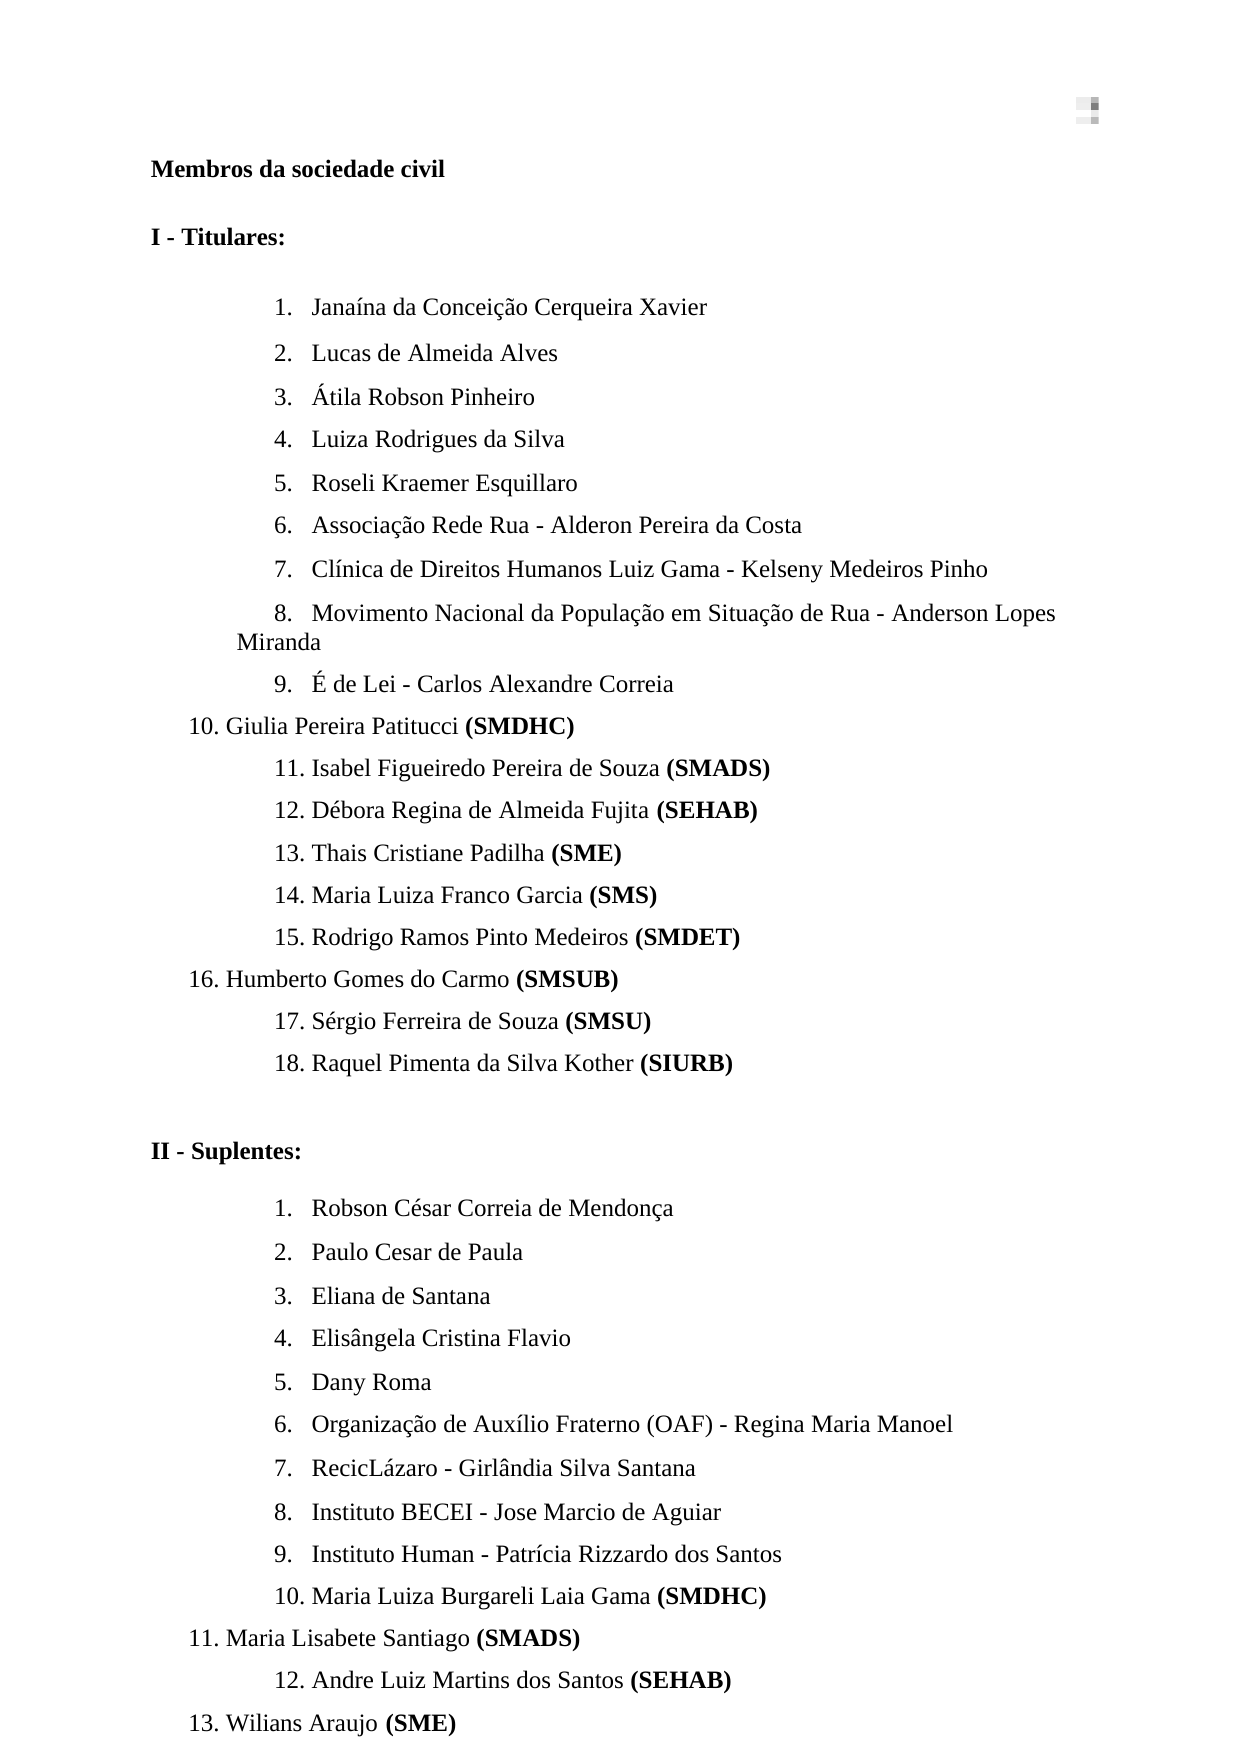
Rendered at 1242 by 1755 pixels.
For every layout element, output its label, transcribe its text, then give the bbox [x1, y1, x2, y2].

list Átila Robson Pinheiro [199, 382, 1110, 411]
list Maria Lisabete Santiago (SMADS) [188, 1623, 1110, 1652]
list Isabel Figueiredo Pereira de Souza (SMADS) [199, 753, 1110, 782]
list Organização de Auxílio Fraterno (OAF) - Regina Maria Manoel [199, 1409, 1110, 1438]
list Dany Roma [199, 1367, 1110, 1396]
list Maria Luiza Burgareli Laia Gama (SMDHC) [199, 1581, 1110, 1610]
list Humberto Gomes do Carmo (SMSUB) [188, 964, 1110, 993]
list Lucas de Almeida Alves [199, 338, 1110, 367]
list Instituto BECEI - Jose Marcio de Aguiar [199, 1497, 1110, 1526]
list Débora Regina de Almeida Fujita (SEHAB) [199, 795, 1110, 824]
list Paulo Cesar de Paula [199, 1237, 1110, 1266]
list Raquel Pimenta da Silva Kother (SIURB) [199, 1048, 1110, 1077]
list Roseli Kraemer Esquillaro [199, 468, 1110, 497]
subtitle II - Suplentes: [151, 1136, 1110, 1164]
list Eliana de Santana [199, 1281, 1110, 1310]
list Luiza Rodrigues da Silva [199, 424, 1110, 453]
list Robson César Correia de Mendonça [199, 1193, 1110, 1222]
list Sérgio Ferreira de Souza (SMSU) [199, 1006, 1110, 1035]
list Janaína da Conceição Cerqueira Xavier [199, 292, 1110, 321]
list Clínica de Direitos Humanos Luiz Gama - Kelseny Medeiros Pinho [199, 554, 1110, 583]
list RecicLázaro - Girlândia Silva Santana [199, 1453, 1110, 1482]
text Membros da sociedade civil I - Titulares: [151, 154, 445, 251]
list Rodrigo Ramos Pinto Medeiros (SMDET) [199, 922, 1110, 951]
list É de Lei - Carlos Alexandre Correia [199, 669, 1110, 698]
list Wilians Araujo (SME) [188, 1708, 1110, 1737]
list Giulia Pereira Patitucci (SMDHC) [188, 711, 1110, 740]
list Associação Rede Rua - Alderon Pereira da Costa [199, 510, 1110, 539]
list Instituto Human - Patrícia Rizzardo dos Santos [199, 1539, 1110, 1568]
list Elisângela Cristina Flavio [199, 1323, 1110, 1352]
list Movimento Nacional da População em Situação de Rua - Anderson Lopes Miranda [199, 598, 1110, 655]
list Andre Luiz Martins dos Santos (SEHAB) [199, 1666, 1110, 1694]
list Maria Luiza Franco Garcia (SMS) [199, 880, 1110, 908]
list Thais Cristiane Padilha (SME) [199, 838, 1110, 866]
